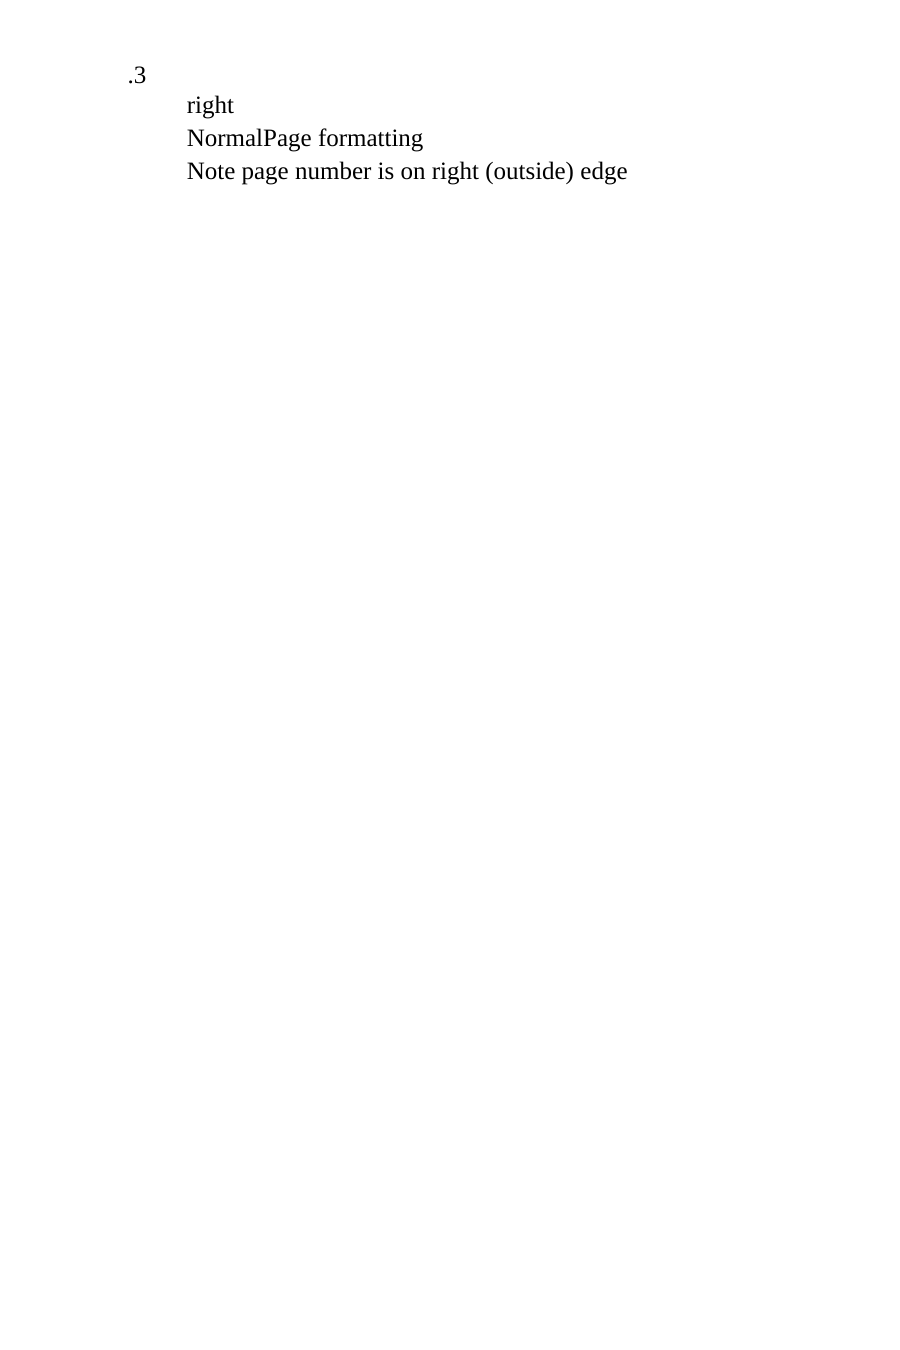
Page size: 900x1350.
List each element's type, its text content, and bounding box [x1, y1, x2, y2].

text right [127, 90, 825, 119]
text NormalPage formatting [127, 123, 825, 152]
text Note page number is on right (outside) edge [127, 156, 825, 185]
